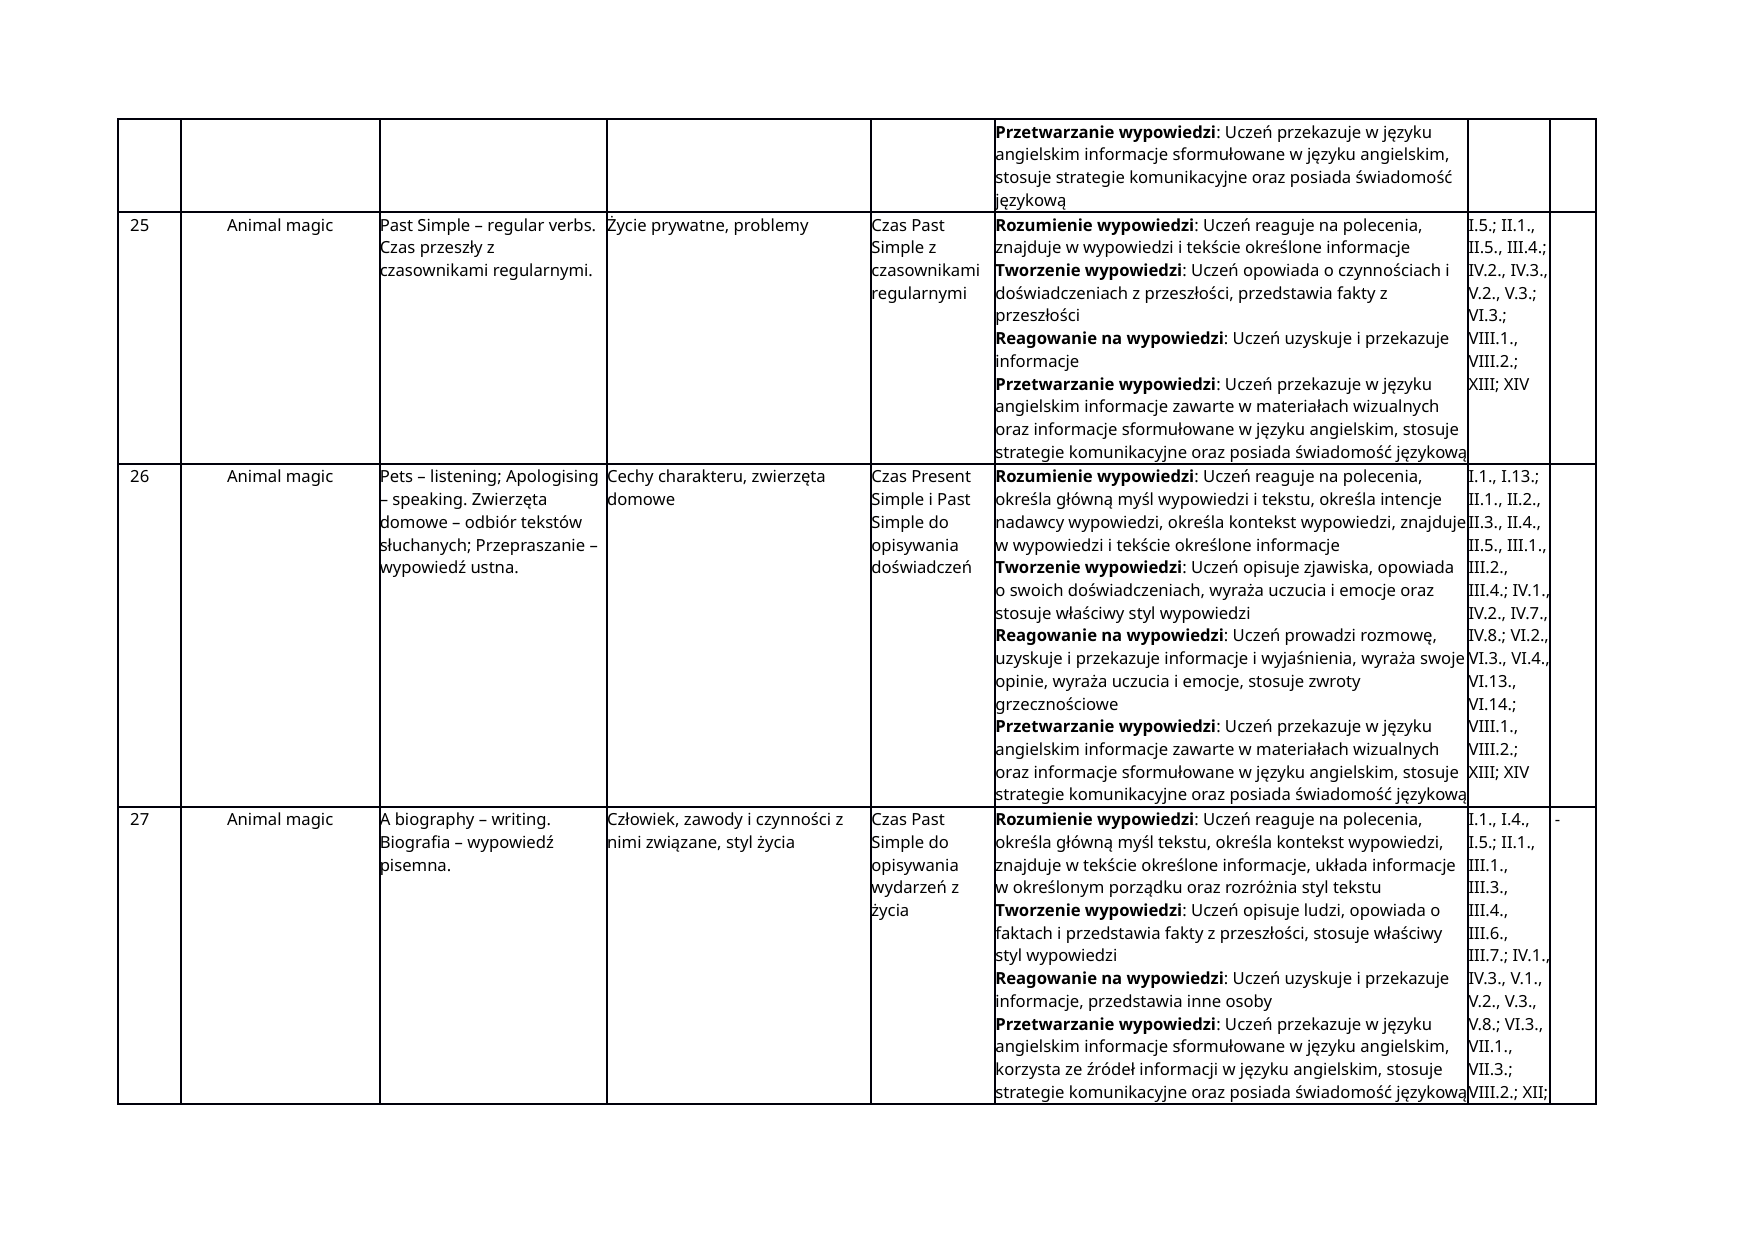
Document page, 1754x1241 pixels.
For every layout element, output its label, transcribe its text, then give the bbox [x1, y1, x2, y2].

table_cell 27 [119, 808, 180, 1103]
table_cell Człowiek, zawody i czynności z nimi związane, styl życia [608, 808, 870, 1103]
table_cell 26 [119, 465, 180, 806]
table_cell Rozumienie wypowiedzi: Uczeń reaguje na polecenia, znajduje w wypowiedzi i tekście określone informacje Tworzenie wypowiedzi: Uczeń opowiada o czynnościach i doświadczeniach z przeszłości, przedstawia fakty z przeszłości Reagowanie na wypowiedzi: Uczeń uzyskuje i przekazuje informacje Przetwarzanie wypowiedzi: Uczeń przekazuje w języku angielskim informacje zawarte w materiałach wizualnych oraz informacje sformułowane w języku angielskim, stosuje strategie komunikacyjne oraz posiada świadomość językową [996, 213, 1467, 463]
table_cell Cechy charakteru, zwierzęta domowe [608, 465, 870, 806]
table_cell Rozumienie wypowiedzi: Uczeń reaguje na polecenia, określa główną myśl wypowiedzi i tekstu, określa intencje nadawcy wypowiedzi, określa kontekst wypowiedzi, znajduje w wypowiedzi i tekście określone informacje Tworzenie wypowiedzi: Uczeń opisuje zjawiska, opowiada o swoich doświadczeniach, wyraża uczucia i emocje oraz stosuje właściwy styl wypowiedzi Reagowanie na wypowiedzi: Uczeń prowadzi rozmowę, uzyskuje i przekazuje informacje i wyjaśnienia, wyraża swoje opinie, wyraża uczucia i emocje, stosuje zwroty grzecznościowe Przetwarzanie wypowiedzi: Uczeń przekazuje w języku angielskim informacje zawarte w materiałach wizualnych oraz informacje sformułowane w języku angielskim, stosuje strategie komunikacyjne oraz posiada świadomość językową [996, 465, 1467, 806]
table_cell [1469, 120, 1549, 211]
table_cell [381, 120, 606, 211]
table_cell [1551, 465, 1595, 806]
table_cell [1551, 213, 1595, 463]
table_cell 25 [119, 213, 180, 463]
table_cell [872, 120, 994, 211]
table_cell Czas Present Simple i Past Simple do opisywania doświadczeń [872, 465, 994, 806]
table_cell [608, 120, 870, 211]
table_cell [182, 120, 379, 211]
table_cell Past Simple – regular verbs. Czas przeszły z czasownikami regularnymi. [381, 213, 606, 463]
table_cell Czas Past Simple do opisywania wydarzeń z życia [872, 808, 994, 1103]
table_cell Życie prywatne, problemy [608, 213, 870, 463]
table_cell [1551, 120, 1595, 211]
table_cell Rozumienie wypowiedzi: Uczeń reaguje na polecenia, określa główną myśl tekstu, określa kontekst wypowiedzi, znajduje w tekście określone informacje, układa informacje w określonym porządku oraz rozróżnia styl tekstu Tworzenie wypowiedzi: Uczeń opisuje ludzi, opowiada o faktach i przedstawia fakty z przeszłości, stosuje właściwy styl wypowiedzi Reagowanie na wypowiedzi: Uczeń uzyskuje i przekazuje informacje, przedstawia inne osoby Przetwarzanie wypowiedzi: Uczeń przekazuje w języku angielskim informacje sformułowane w języku angielskim, korzysta ze źródeł informacji w języku angielskim, stosuje strategie komunikacyjne oraz posiada świadomość językową [996, 808, 1467, 1103]
table_cell Pets – listening; Apologising – speaking. Zwierzęta domowe – odbiór tekstów słuchanych; Przepraszanie – wypowiedź ustna. [381, 465, 606, 806]
table_cell - [1551, 808, 1595, 1103]
table_cell Animal magic [182, 213, 379, 463]
table_cell I.1., I.4., I.5.; II.1., III.1., III.3., III.4., III.6., III.7.; IV.1., IV.3., V.1., V.2., V.3., V.8.; VI.3., VII.1., VII.3.; VIII.2.; XII; [1469, 808, 1549, 1103]
table_cell [119, 120, 180, 211]
table_cell I.1., I.13.; II.1., II.2., II.3., II.4., II.5., III.1., III.2., III.4.; IV.1., IV.2., IV.7., IV.8.; VI.2., VI.3., VI.4., VI.13., VI.14.; VIII.1., VIII.2.; XIII; XIV [1469, 465, 1549, 806]
table_cell Czas Past Simple z czasownikami regularnymi [872, 213, 994, 463]
table_cell I.5.; II.1., II.5., III.4.; IV.2., IV.3., V.2., V.3.; VI.3.; VIII.1., VIII.2.; XIII; XIV [1469, 213, 1549, 463]
table_cell Animal magic [182, 465, 379, 806]
table_cell Przetwarzanie wypowiedzi: Uczeń przekazuje w języku angielskim informacje sformułowane w języku angielskim, stosuje strategie komunikacyjne oraz posiada świadomość językową [996, 120, 1467, 211]
table_cell Animal magic [182, 808, 379, 1103]
table_cell A biography – writing. Biografia – wypowiedź pisemna. [381, 808, 606, 1103]
